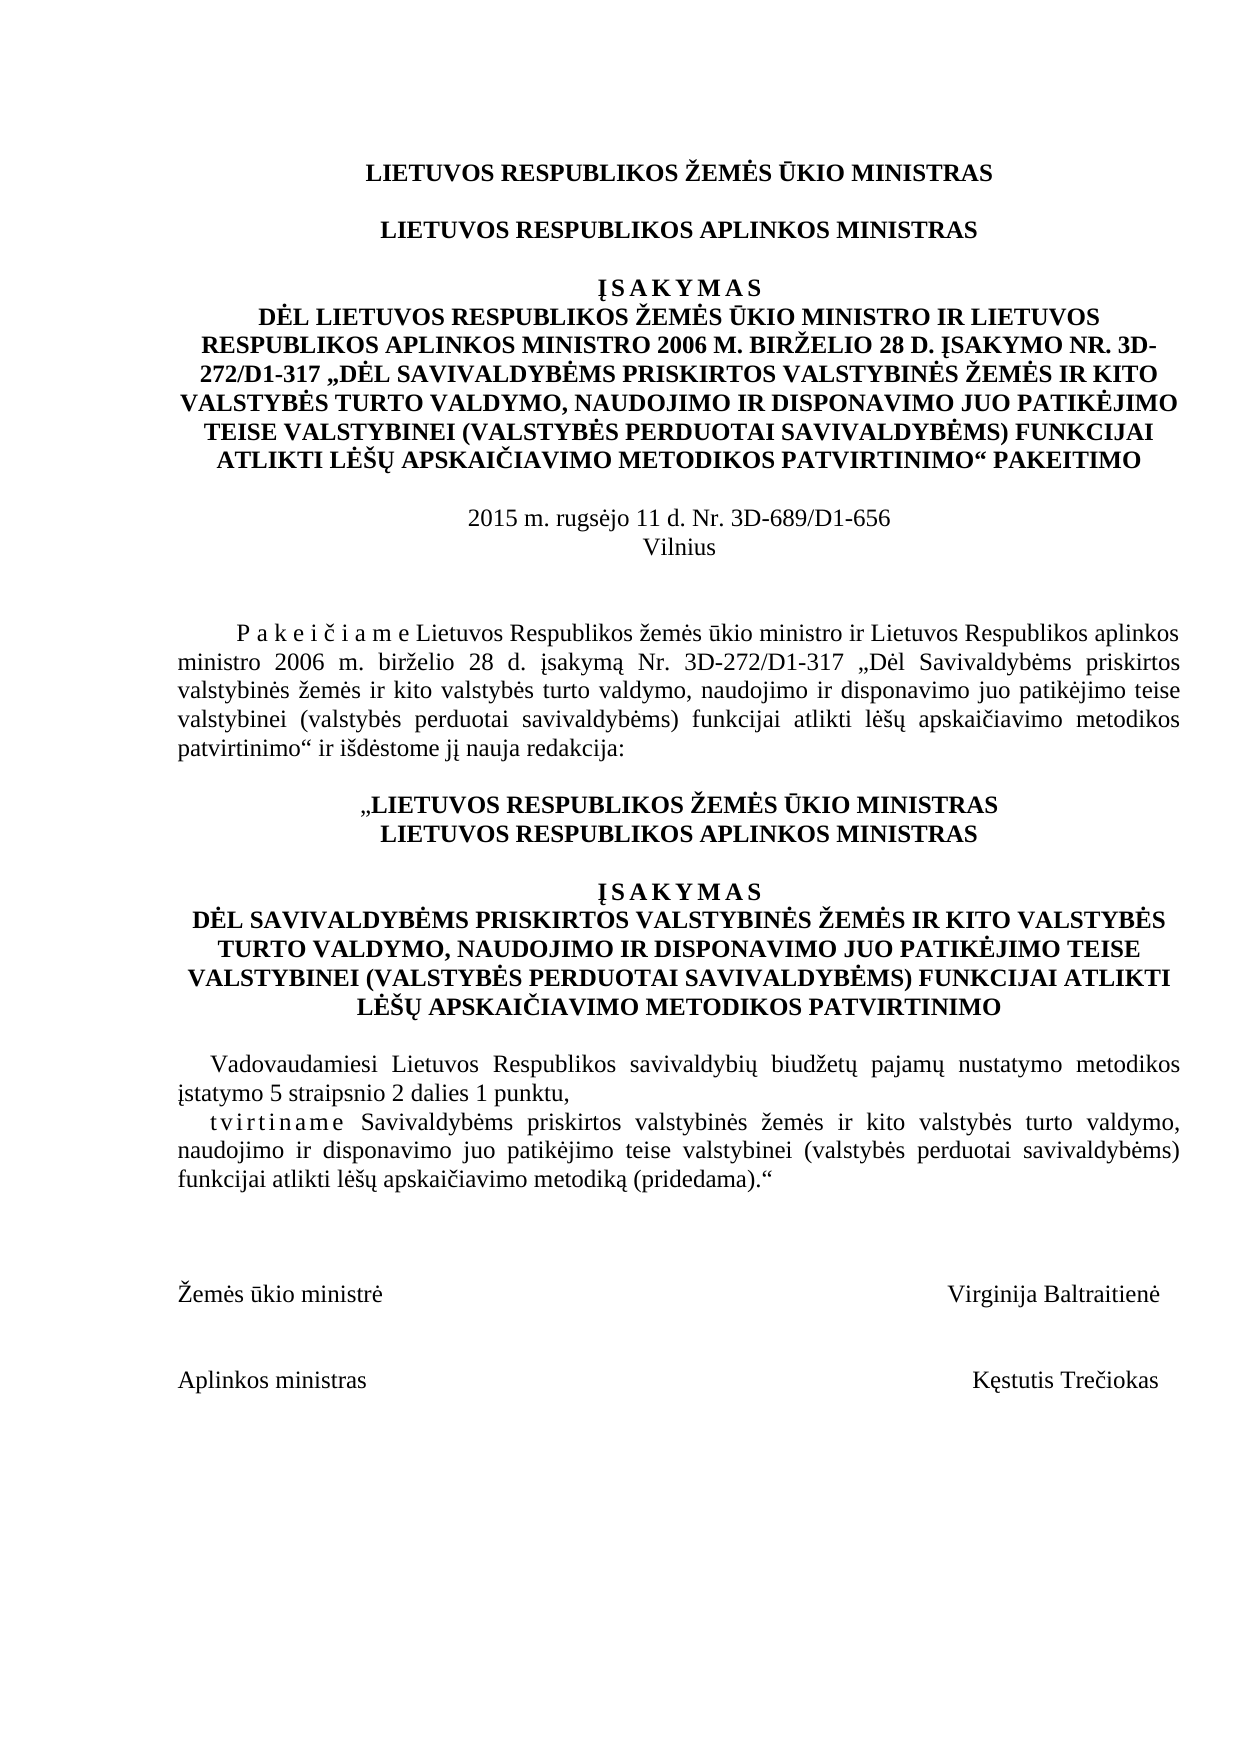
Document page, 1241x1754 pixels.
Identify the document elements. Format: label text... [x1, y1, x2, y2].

text LIETUVOS RESPUBLIKOS ŽEMĖS ŪKIO MINISTRAS [177, 158, 1181, 187]
text Aplinkos ministras Kęstutis Trečiokas [177, 1366, 1181, 1394]
text DĖL SAVIVALDYBĖMS PRISKIRTOS VALSTYBINĖS ŽEMĖS IR KITO VALSTYBĖS TURTO VALDYMO, NAUDOJIMO IR DISPONAVIMO JUO PATIKĖJIMO TEISE VALSTYBINEI (VALSTYBĖS PERDUOTAI SAVIVALDYBĖMS) FUNKCIJAI ATLIKTI LĖŠŲ APSKAIČIAVIMO METODIKOS PATVIRTINIMO [177, 906, 1181, 1021]
text LIETUVOS RESPUBLIKOS APLINKOS MINISTRAS [177, 216, 1181, 244]
text P a k e i č i a m e Lietuvos Respublikos žemės ūkio ministro ir Lietuvos Respublikos aplinkos ministro 2006 m. birželio 28 d. įsakymą Nr. 3D-272/D1-317 „Dėl Savivaldybėms priskirtos valstybinės žemės ir kito valstybės turto valdymo, naudojimo ir disponavimo juo patikėjimo teise valstybinei (valstybės perduotai savivaldybėms) funkcijai atlikti lėšų apskaičiavimo metodikos patvirtinimo“ ir išdėstome jį nauja redakcija: [177, 618, 1181, 762]
text ĮSAKYMAS [177, 877, 1181, 906]
text tvirtiname Savivaldybėms priskirtos valstybinės žemės ir kito valstybės turto valdymo, naudojimo ir disponavimo juo patikėjimo teise valstybinei (valstybės perduotai savivaldybėms) funkcijai atlikti lėšų apskaičiavimo metodiką (pridedama).“ [177, 1107, 1181, 1193]
text 2015 m. rugsėjo 11 d. Nr. 3D-689/D1-656 [177, 503, 1181, 532]
text Vilnius [177, 532, 1181, 561]
text LIETUVOS RESPUBLIKOS APLINKOS MINISTRAS [177, 819, 1181, 848]
text Vadovaudamiesi Lietuvos Respublikos savivaldybių biudžetų pajamų nustatymo metodikos įstatymo 5 straipsnio 2 dalies 1 punktu, [177, 1049, 1181, 1107]
text Įsakymas [177, 273, 1181, 302]
text Žemės ūkio ministrė Virginija Baltraitienė [177, 1279, 1181, 1308]
text „LIETUVOS RESPUBLIKOS ŽEMĖS ŪKIO MINISTRAS [177, 791, 1181, 819]
text DĖL LIETUVOS RESPUBLIKOS ŽEMĖS ŪKIO MINISTRO IR LIETUVOS RESPUBLIKOS APLINKOS MINISTRO 2006 M. BIRŽELIO 28 D. ĮSAKYMO NR. 3D-272/D1-317 „DĖL SAVIVALDYBĖMS PRISKIRTOS VALSTYBINĖS ŽEMĖS IR KITO VALSTYBĖS TURTO VALDYMO, NAUDOJIMO IR DISPONAVIMO JUO PATIKĖJIMO TEISE VALSTYBINEI (valstybės perduotai SAVIVALDYBĖMS) FUNKCIJAI ATLIKTI LĖŠŲ APSKAIČIAVIMO METODIKOS PATVIRTINIMO“ PAKEITIMO [177, 302, 1181, 474]
